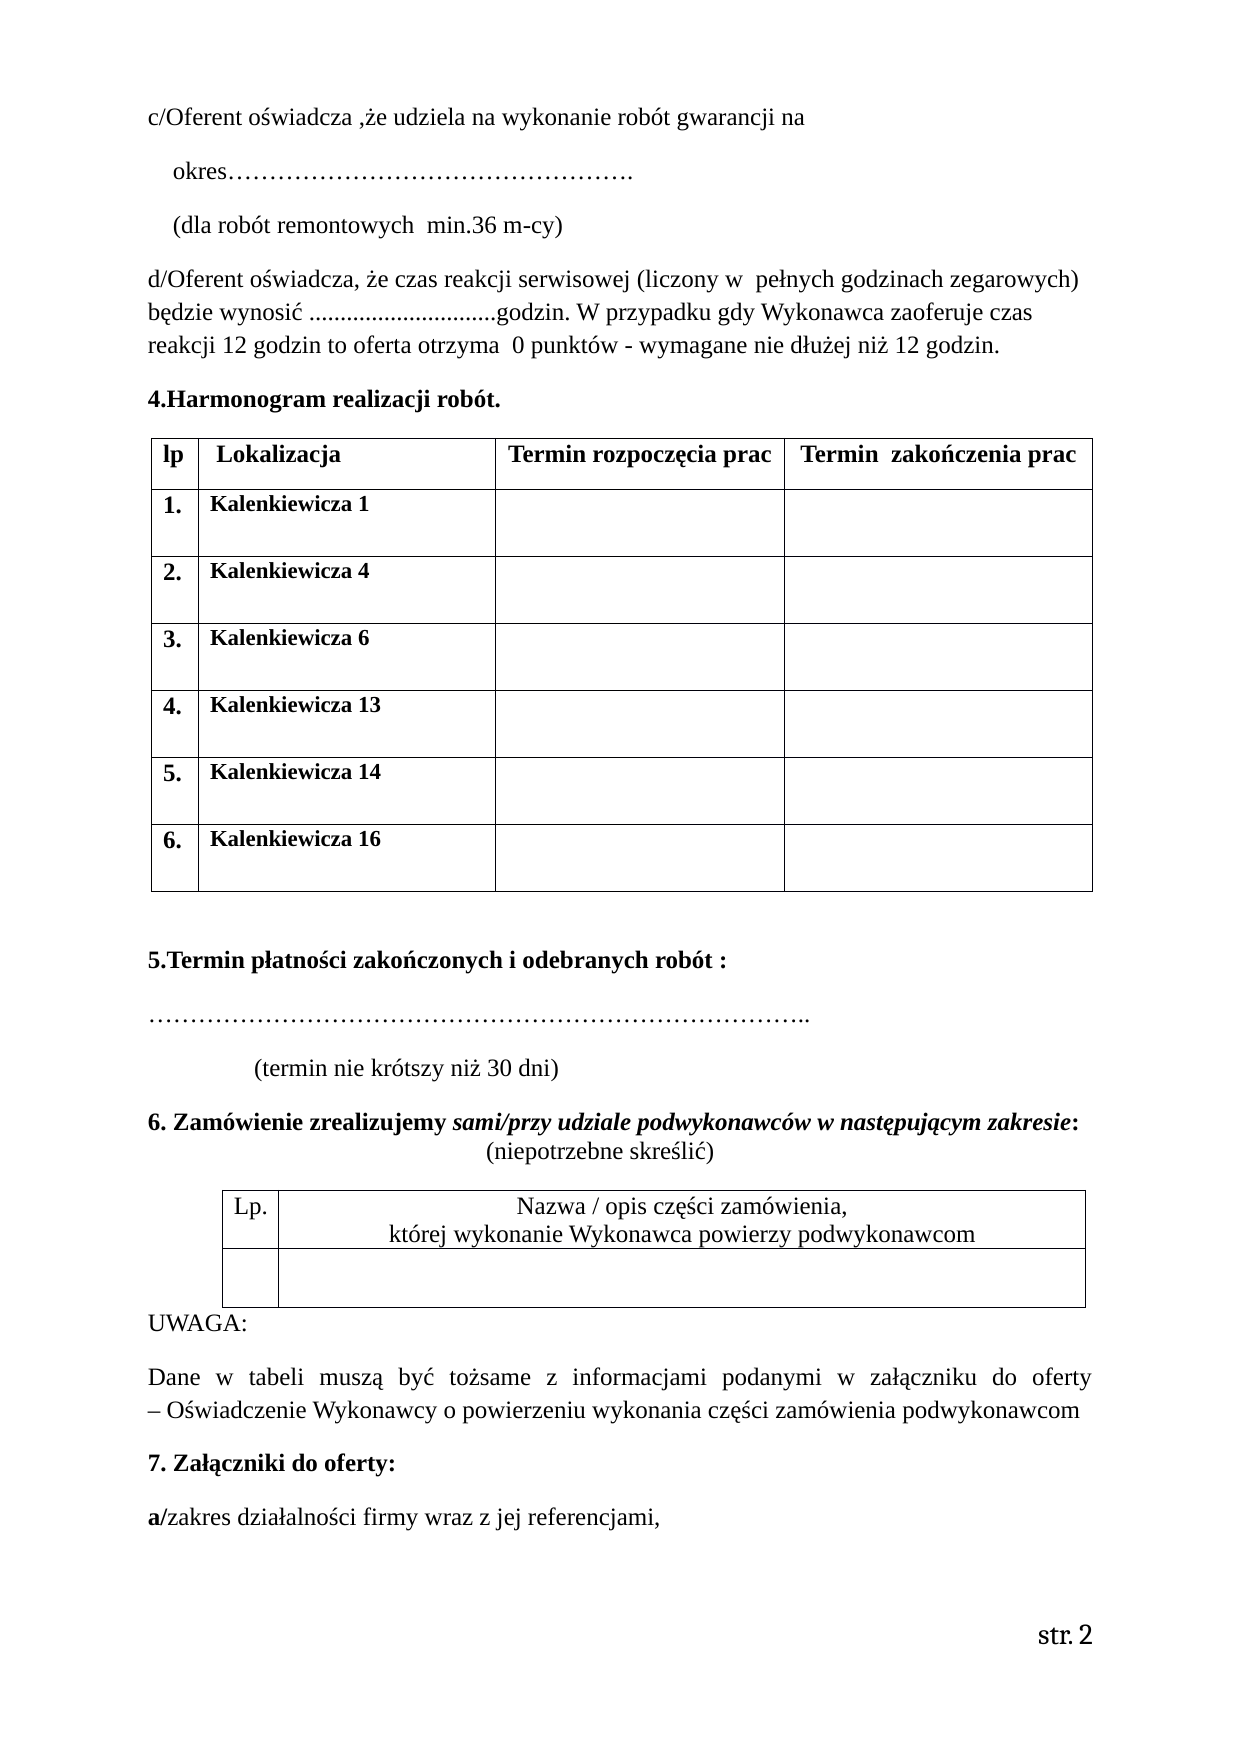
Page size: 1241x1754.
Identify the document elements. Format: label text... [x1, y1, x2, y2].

table_cell 6. [152, 825, 198, 891]
table_cell [674, 624, 784, 690]
text 6. Zamówienie zrealizujemy sami/przy udziale podwykonawców w następującym zakresie: [148, 1107, 1093, 1136]
table_cell [785, 490, 1092, 556]
text okres…………………………………………. [148, 156, 1093, 185]
table_cell [674, 490, 784, 556]
table_cell 1. [152, 490, 198, 556]
table_cell [785, 758, 1092, 824]
table_cell Kalenkiewicza 6 [199, 624, 495, 690]
table_cell [785, 624, 1092, 690]
table_cell [496, 691, 673, 757]
text 7. Załączniki do oferty: [148, 1448, 1093, 1477]
table_header Nazwa / opis części zamówienia, której wykonanie Wykonawca powierzy podwykonawcom [279, 1191, 1085, 1248]
table_header Termin zakończenia prac [785, 439, 1092, 489]
table_cell [496, 624, 673, 690]
table_cell Kalenkiewicza 14 [199, 758, 495, 824]
table_cell Kalenkiewicza 13 [199, 691, 495, 757]
text Dane w tabeli muszą być tożsame z informacjami podanymi w załączniku do oferty – Oświadczenie Wykonawcy o powierzeniu wykonania części zamówienia podwykonawcom [148, 1362, 1093, 1423]
table_cell [496, 825, 673, 891]
text UWAGA: [148, 1308, 1093, 1337]
table_header Lp. [223, 1191, 278, 1248]
text c/Oferent oświadcza ,że udziela na wykonanie robót gwarancji na [148, 102, 1093, 131]
table_cell Kalenkiewicza 1 [199, 490, 495, 556]
table_cell [496, 557, 673, 623]
table_cell [785, 691, 1092, 757]
table_cell [674, 557, 784, 623]
text (niepotrzebne skreślić) [192, 1136, 1093, 1164]
table_cell [674, 825, 784, 891]
table_cell [496, 490, 673, 556]
text a/zakres działalności firmy wraz z jej referencjami, [148, 1502, 1093, 1531]
table_cell [496, 758, 673, 824]
table_cell 2. [152, 557, 198, 623]
table_header lp [152, 439, 198, 489]
text (termin nie krótszy niż 30 dni) [148, 1053, 1093, 1082]
table_header Termin rozpoczęcia prac [496, 439, 784, 489]
table_cell 4. [152, 691, 198, 757]
text d/Oferent oświadcza, że czas reakcji serwisowej (liczony w pełnych godzinach zegarowych) będzie wynosić ..............................godzin. W przypadku gdy Wykonawca zaoferuje czas reakcji 12 godzin to oferta otrzyma 0 punktów - wymagane nie dłużej niż 12 godzin. [148, 264, 1093, 359]
table_cell 3. [152, 624, 198, 690]
table_cell [223, 1249, 278, 1307]
table_cell [785, 557, 1092, 623]
table_cell Kalenkiewicza 16 [199, 825, 495, 891]
text 5.Termin płatności zakończonych i odebranych robót : [148, 946, 1093, 974]
table_cell 5. [152, 758, 198, 824]
table_cell [279, 1249, 1085, 1307]
text (dla robót remontowych min.36 m-cy) [148, 210, 1093, 239]
table_cell [674, 758, 784, 824]
text …………………………………………………………………….. [148, 999, 1093, 1028]
table_header Lokalizacja [199, 439, 495, 489]
table_cell [785, 825, 1092, 891]
text 4.Harmonogram realizacji robót. [148, 384, 1093, 413]
table_cell [674, 691, 784, 757]
table_cell Kalenkiewicza 4 [199, 557, 495, 623]
